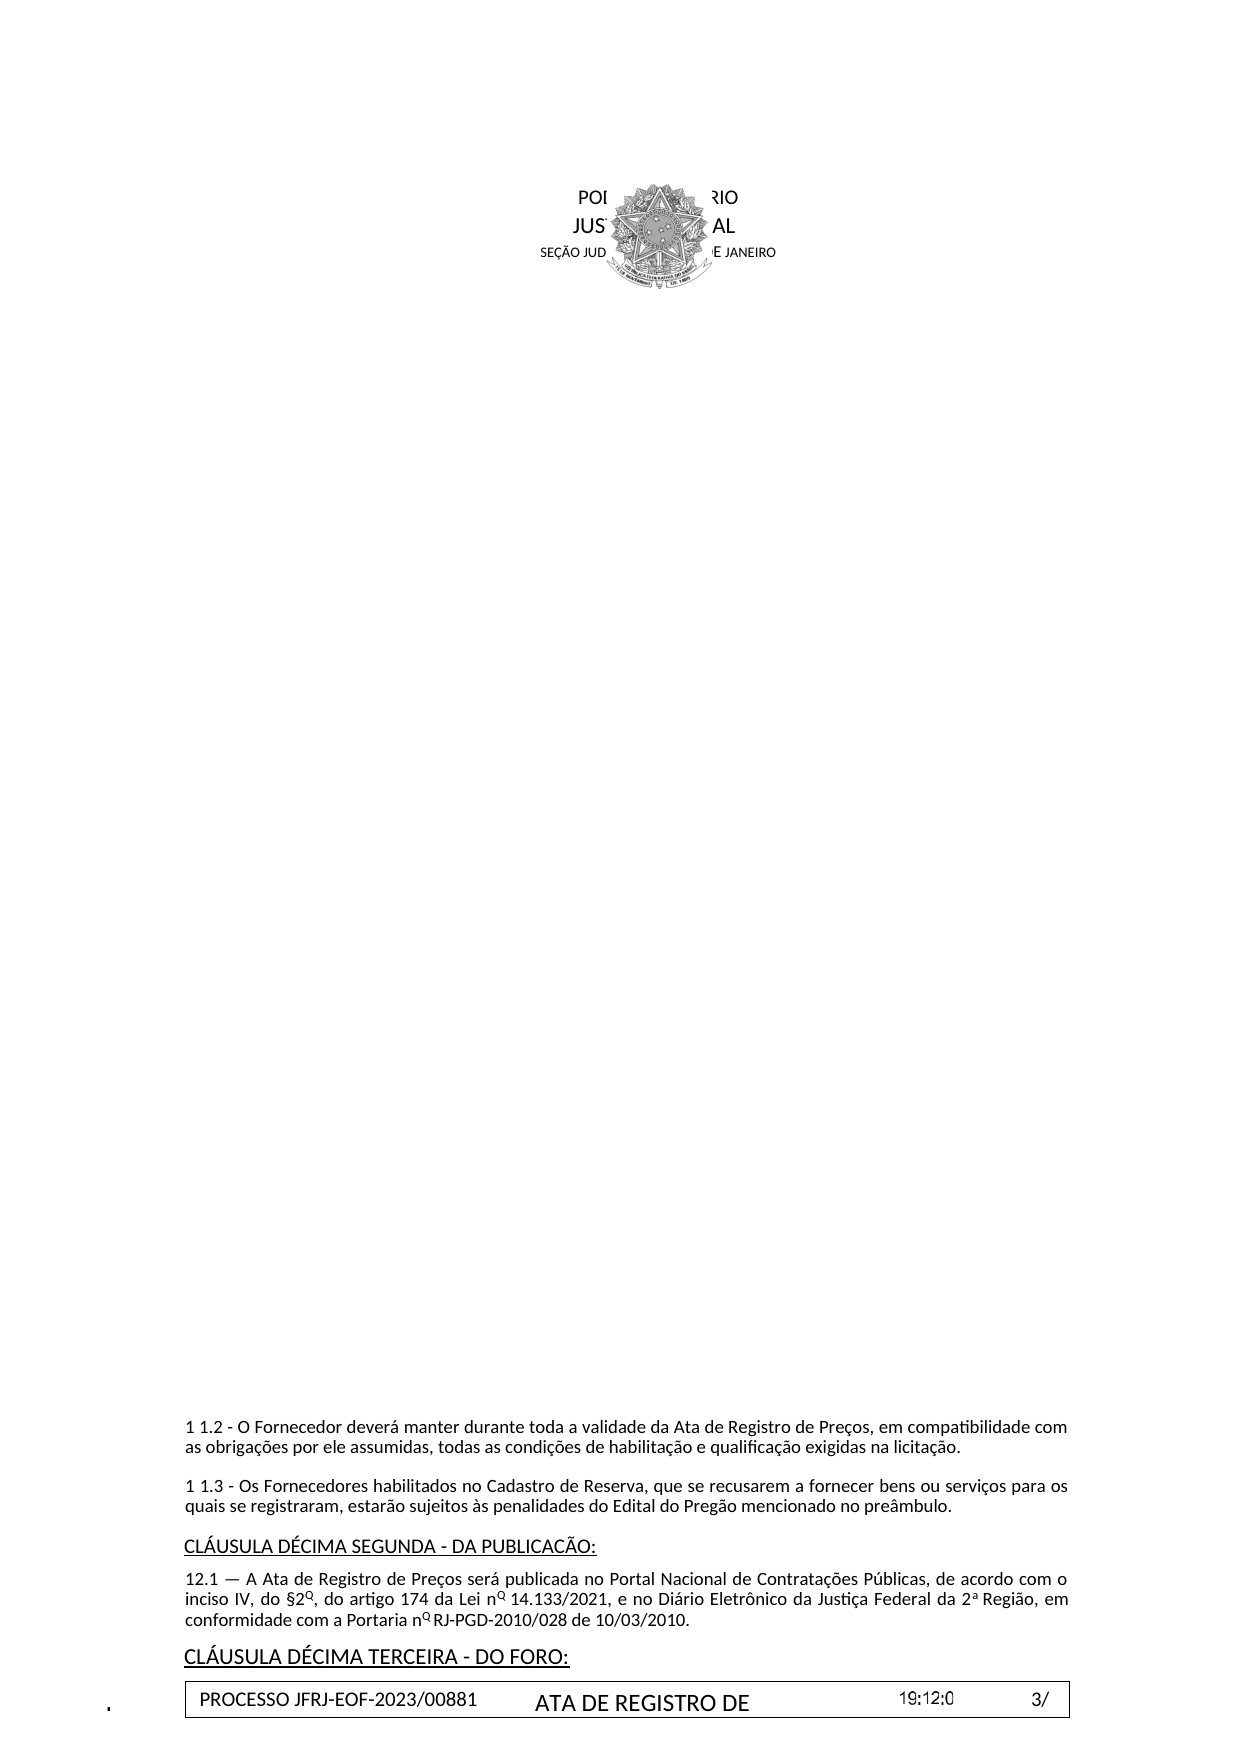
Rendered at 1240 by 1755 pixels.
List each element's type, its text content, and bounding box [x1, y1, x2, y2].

table_header 3/ [1031, 1682, 1069, 1717]
text 1 1.2 - O Fornecedor deverá manter durante toda a validade da Ata de Registro de Preços, em compatibilidade com as obrigações por ele assumidas, todas as condições de habilitação e qualificação exigidas na licitação. [185, 1417, 1069, 1458]
text CLÁUSULA DÉCIMA TERCEIRA - DO FORO: [184, 1642, 1069, 1670]
text 12.1 — A Ata de Registro de Preços será publicada no Portal Nacional de Contratações Públicas, de acordo com o inciso IV, do §2Q, do artigo 174 da Lei nQ 14.133/2021, e no Diário Eletrônico da Justiça Federal da 2a Região, em conformidade com a Portaria nQ RJ-PGD-2010/028 de 10/03/2010. [185, 1569, 1069, 1631]
table_header PROCESSO JFRJ-EOF-2023/00881 [186, 1682, 535, 1717]
text 1 1.3 - Os Fornecedores habilitados no Cadastro de Reserva, que se recusarem a fornecer bens ou serviços para os quais se registraram, estarão sujeitos às penalidades do Edital do Pregão mencionado no preâmbulo. [185, 1476, 1069, 1517]
table_header ATA DE REGISTRO DE [535, 1682, 837, 1717]
table_header [837, 1682, 1031, 1717]
text CLÁUSULA DÉCIMA SEGUNDA - DA PUBLICACÃO: [184, 1533, 1069, 1558]
